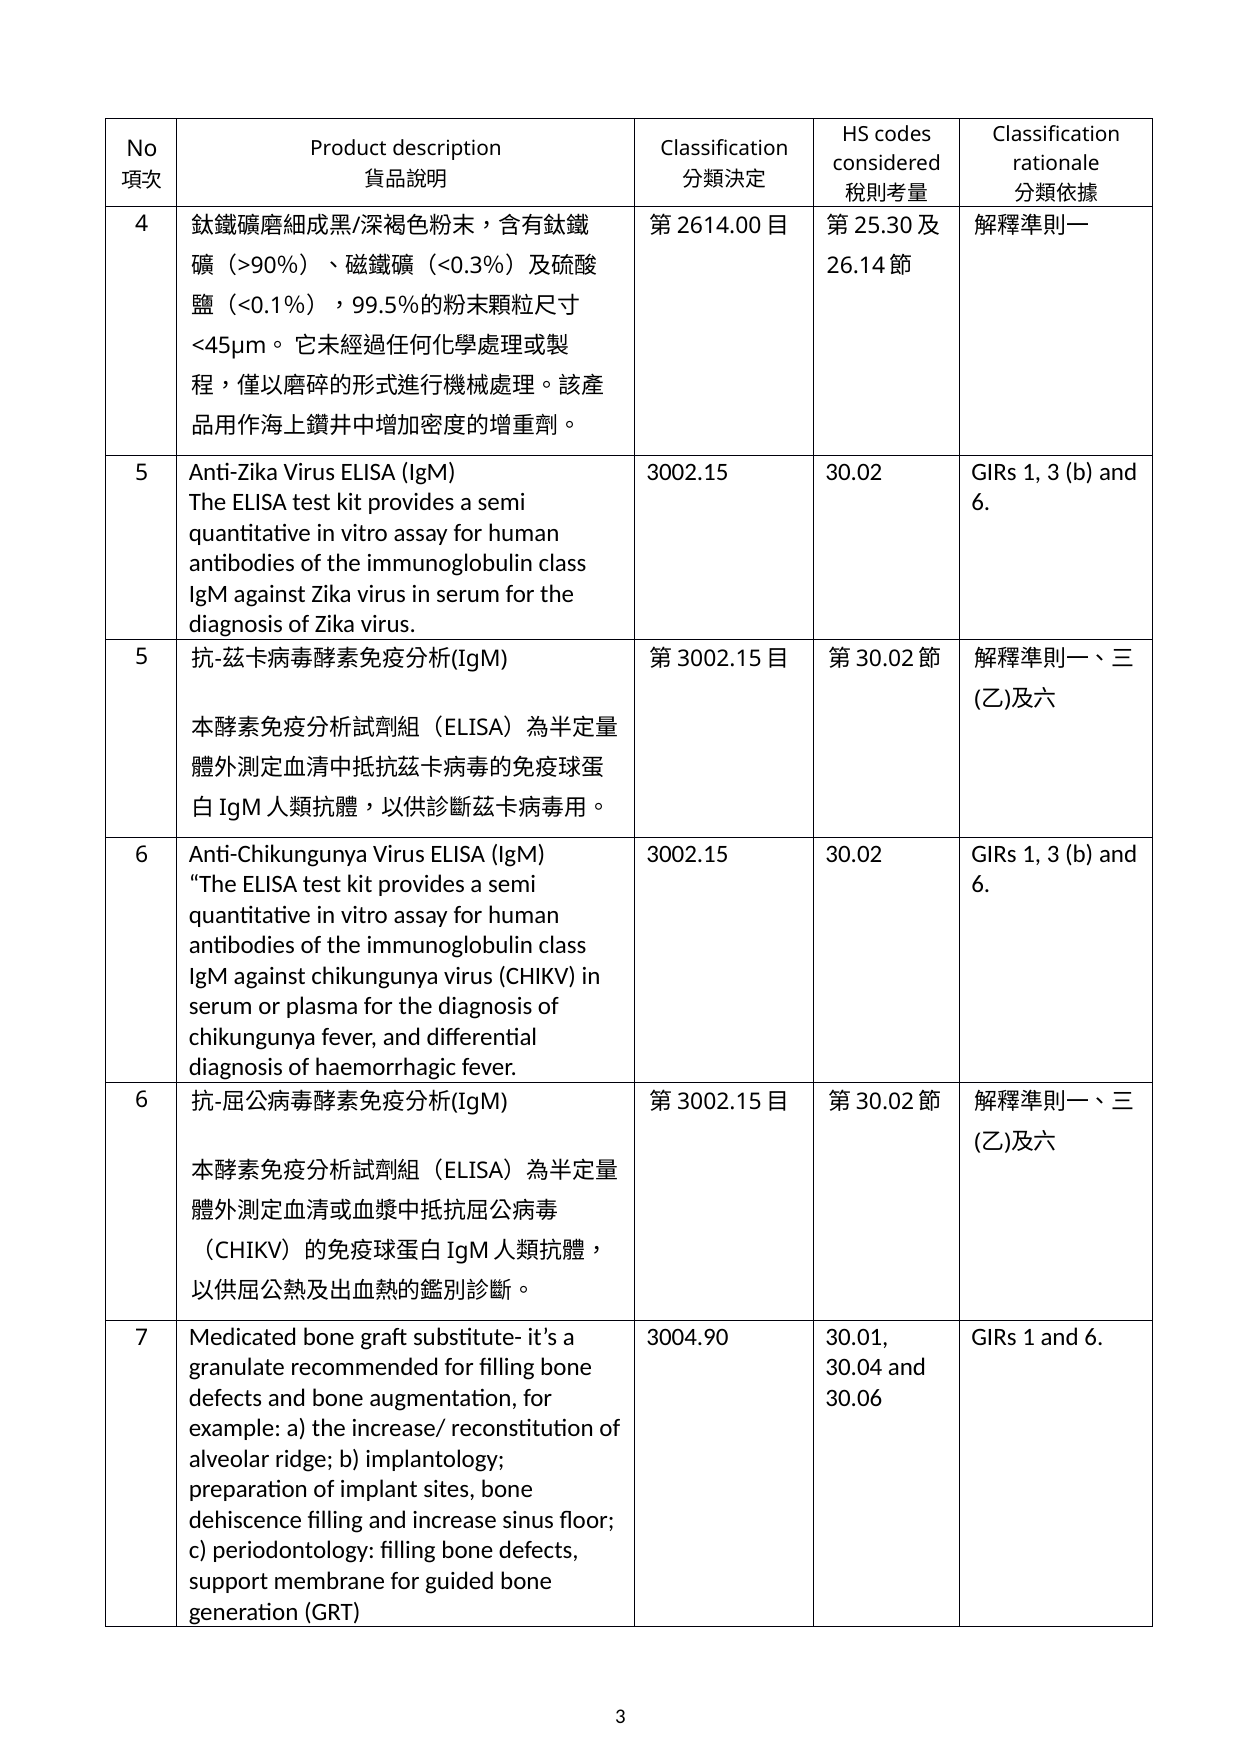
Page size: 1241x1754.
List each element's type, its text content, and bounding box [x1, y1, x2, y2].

table_cell 3004.90 [635, 1321, 813, 1626]
table_cell Anti-Zika Virus ELISA (IgM) The ELISA test kit provides a semi quantitative in vitro assay for human antibodies of the immunoglobulin class IgM against Zika virus in serum for the diagnosis of Zika virus. [177, 456, 634, 639]
table_cell 5 [106, 456, 176, 639]
table_cell 4 [106, 207, 176, 455]
table_cell 6 [106, 1083, 176, 1320]
table_cell GIRs 1 and 6. [960, 1321, 1152, 1626]
table_cell 3002.15 [635, 456, 813, 639]
table_header Classification rationale 分類依據 [960, 119, 1152, 206]
table_cell GIRs 1, 3 (b) and 6. [960, 838, 1152, 1082]
table_cell 第30.02節 [814, 640, 959, 837]
table_header Product description 貨品說明 [177, 119, 634, 206]
table_cell 鈦鐵礦磨細成黑/深褐色粉末，含有鈦鐵礦（>90％）、磁鐵礦（<0.3％）及硫酸鹽（<0.1％），99.5％的粉末顆粒尺寸<45μm。 它未經過任何化學處理或製程，僅以磨碎的形式進行機械處理。該產品用作海上鑽井中增加密度的增重劑。 [177, 207, 634, 455]
table_header Classification 分類決定 [635, 119, 813, 206]
table_cell 解釋準則一、三(乙)及六 [960, 1083, 1152, 1320]
table_cell Anti-Chikungunya Virus ELISA (IgM) “The ELISA test kit provides a semi quantitative in vitro assay for human antibodies of the immunoglobulin class IgM against chikungunya virus (CHIKV) in serum or plasma for the diagnosis of chikungunya fever, and differential diagnosis of haemorrhagic fever. [177, 838, 634, 1082]
table_cell 抗-茲卡病毒酵素免疫分析(IgM) 本酵素免疫分析試劑組（ELISA）為半定量體外測定血清中抵抗茲卡病毒的免疫球蛋白IgM人類抗體，以供診斷茲卡病毒用。 [177, 640, 634, 837]
table_cell Medicated bone graft substitute- it’s a granulate recommended for filling bone defects and bone augmentation, for example: a) the increase/ reconstitution of alveolar ridge; b) implantology; preparation of implant sites, bone dehiscence filling and increase sinus floor; c) periodontology: filling bone defects, support membrane for guided bone generation (GRT) [177, 1321, 634, 1626]
table_cell 解釋準則一、三(乙)及六 [960, 640, 1152, 837]
table_cell 3002.15 [635, 838, 813, 1082]
table_cell 第25.30及26.14節 [814, 207, 959, 455]
table_cell 30.02 [814, 838, 959, 1082]
table_cell 第30.02節 [814, 1083, 959, 1320]
table_cell 30.02 [814, 456, 959, 639]
table_cell 第2614.00目 [635, 207, 813, 455]
table_cell 第3002.15目 [635, 1083, 813, 1320]
table_cell GIRs 1, 3 (b) and 6. [960, 456, 1152, 639]
table_cell 7 [106, 1321, 176, 1626]
table_cell 第3002.15目 [635, 640, 813, 837]
table_cell 30.01, 30.04 and 30.06 [814, 1321, 959, 1626]
table_cell 6 [106, 838, 176, 1082]
table_header HS codes considered 稅則考量 [814, 119, 959, 206]
table_cell 抗-屈公病毒酵素免疫分析(IgM) 本酵素免疫分析試劑組（ELISA）為半定量體外測定血清或血漿中抵抗屈公病毒（CHIKV）的免疫球蛋白IgM人類抗體，以供屈公熱及出血熱的鑑別診斷。 [177, 1083, 634, 1320]
table_cell 解釋準則一 [960, 207, 1152, 455]
table_header No 項次 [106, 119, 176, 206]
table_cell 5 [106, 640, 176, 837]
